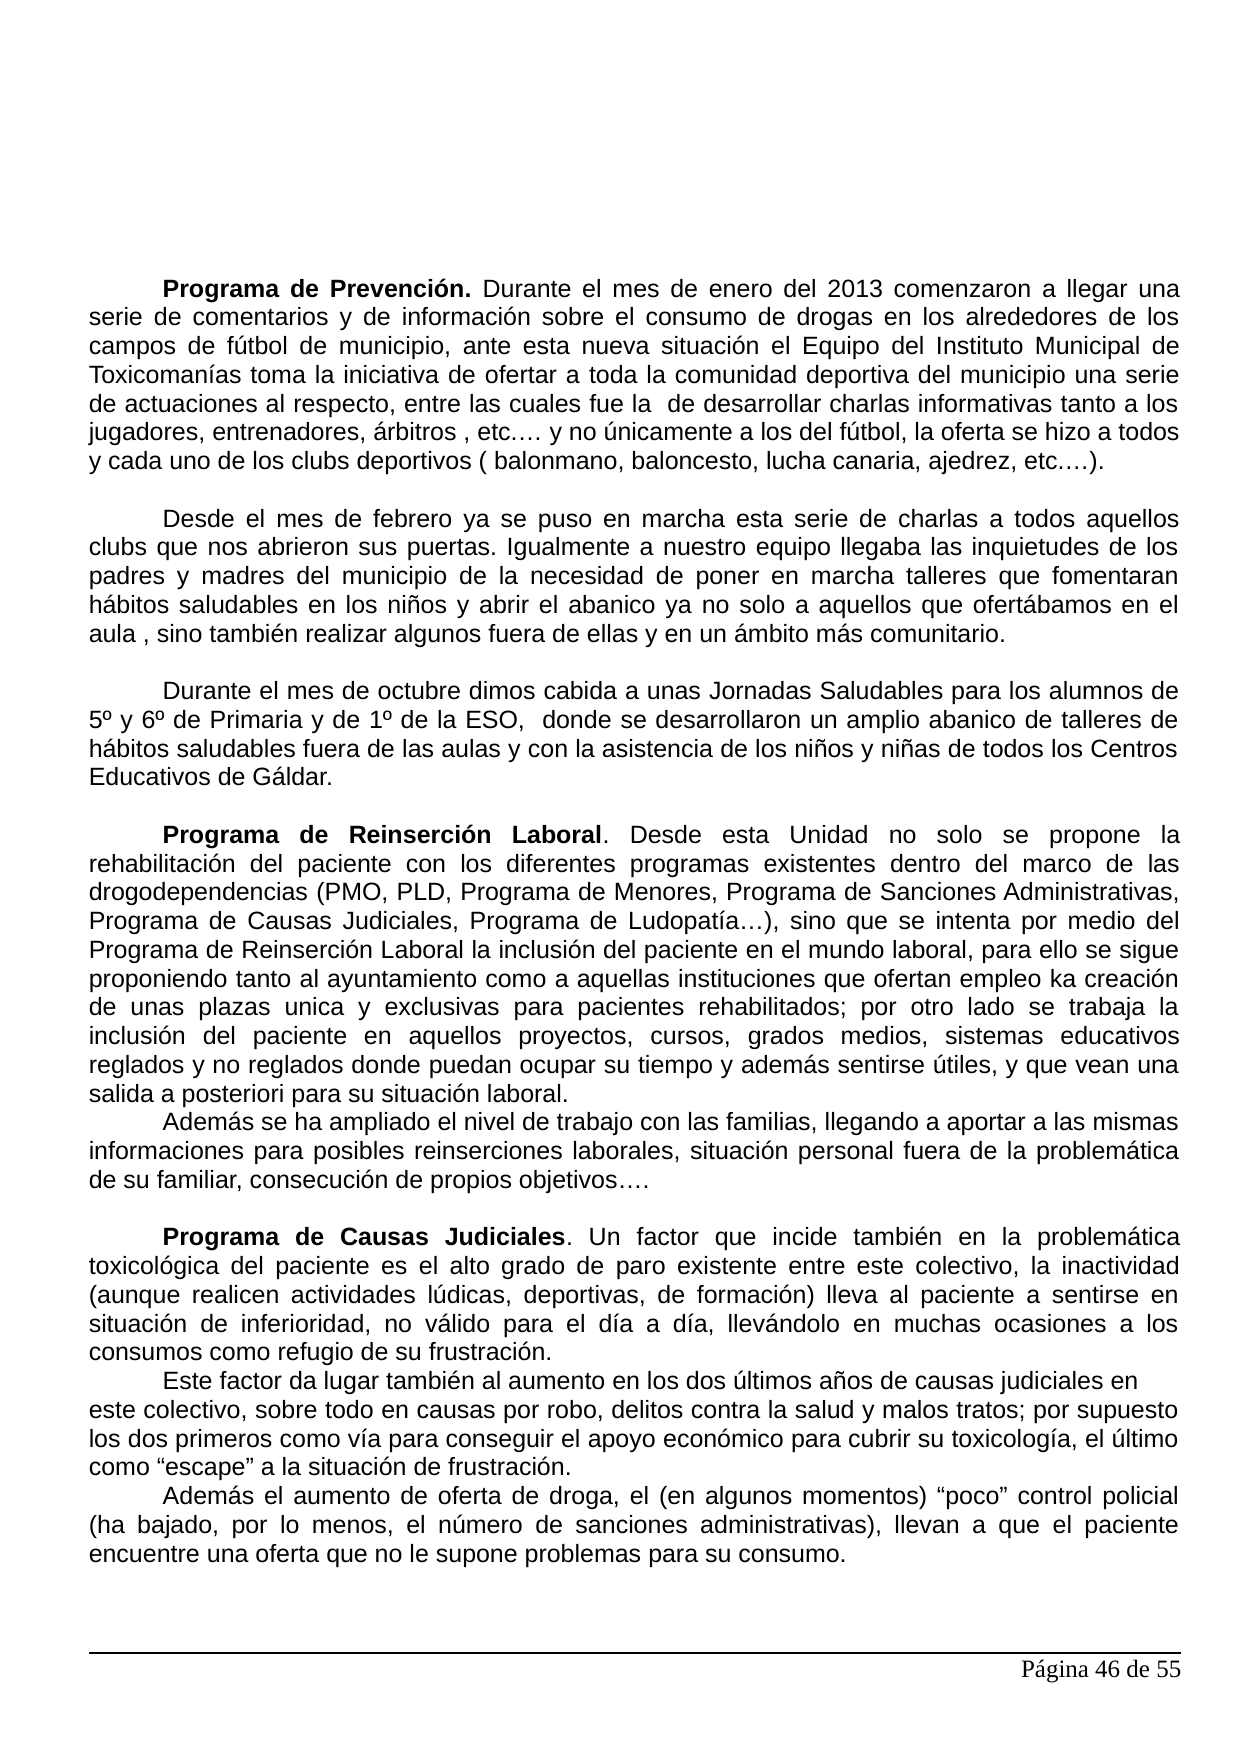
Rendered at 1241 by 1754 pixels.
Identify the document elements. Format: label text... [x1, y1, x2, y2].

text Desde el mes de febrero ya se puso en marcha esta serie de charlas a todos aquellos clubs que nos abrieron sus puertas. Igualmente a nuestro equipo llegaba las inquietudes de los padres y madres del municipio de la necesidad de poner en marcha talleres que fomentaran hábitos saludables en los niños y abrir el abanico ya no solo a aquellos que ofertábamos en el aula , sino también realizar algunos fuera de ellas y en un ámbito más comunitario. [88, 504, 1181, 647]
text Programa de Reinserción Laboral. Desde esta Unidad no solo se propone la rehabilitación del paciente con los diferentes programas existentes dentro del marco de las drogodependencias (PMO, PLD, Programa de Menores, Programa de Sanciones Administrativas, Programa de Causas Judiciales, Programa de Ludopatía…), sino que se intenta por medio del Programa de Reinserción Laboral la inclusión del paciente en el mundo laboral, para ello se sigue proponiendo tanto al ayuntamiento como a aquellas instituciones que ofertan empleo ka creación de unas plazas unica y exclusivas para pacientes rehabilitados; por otro lado se trabaja la inclusión del paciente en aquellos proyectos, cursos, grados medios, sistemas educativos reglados y no reglados donde puedan ocupar su tiempo y además sentirse útiles, y que vean una salida a posteriori para su situación laboral. [88, 820, 1181, 1107]
text Programa de Prevención. Durante el mes de enero del 2013 comenzaron a llegar una serie de comentarios y de información sobre el consumo de drogas en los alrededores de los campos de fútbol de municipio, ante esta nueva situación el Equipo del Instituto Municipal de Toxicomanías toma la iniciativa de ofertar a toda la comunidad deportiva del municipio una serie de actuaciones al respecto, entre las cuales fue la de desarrollar charlas informativas tanto a los jugadores, entrenadores, árbitros , etc.… y no únicamente a los del fútbol, la oferta se hizo a todos y cada uno de los clubs deportivos ( balonmano, baloncesto, lucha canaria, ajedrez, etc.…). [88, 273, 1181, 475]
text Además se ha ampliado el nivel de trabajo con las familias, llegando a aportar a las mismas informaciones para posibles reinserciones laborales, situación personal fuera de la problemática de su familiar, consecución de propios objetivos…. [88, 1107, 1181, 1194]
text este colectivo, sobre todo en causas por robo, delitos contra la salud y malos tratos; por supuesto los dos primeros como vía para conseguir el apoyo económico para cubrir su toxicología, el último como “escape” a la situación de frustración. [88, 1395, 1181, 1481]
text Programa de Causas Judiciales. Un factor que incide también en la problemática toxicológica del paciente es el alto grado de paro existente entre este colectivo, la inactividad (aunque realicen actividades lúdicas, deportivas, de formación) lleva al paciente a sentirse en situación de inferioridad, no válido para el día a día, llevándolo en muchas ocasiones a los consumos como refugio de su frustración. [88, 1222, 1181, 1366]
text Además el aumento de oferta de droga, el (en algunos momentos) “poco” control policial (ha bajado, por lo menos, el número de sanciones administrativas), llevan a que el paciente encuentre una oferta que no le supone problemas para su consumo. [88, 1481, 1181, 1567]
text Durante el mes de octubre dimos cabida a unas Jornadas Saludables para los alumnos de 5º y 6º de Primaria y de 1º de la ESO, donde se desarrollaron un amplio abanico de talleres de hábitos saludables fuera de las aulas y con la asistencia de los niños y niñas de todos los Centros Educativos de Gáldar. [88, 676, 1181, 791]
text Este factor da lugar también al aumento en los dos últimos años de causas judiciales en [88, 1366, 1181, 1395]
